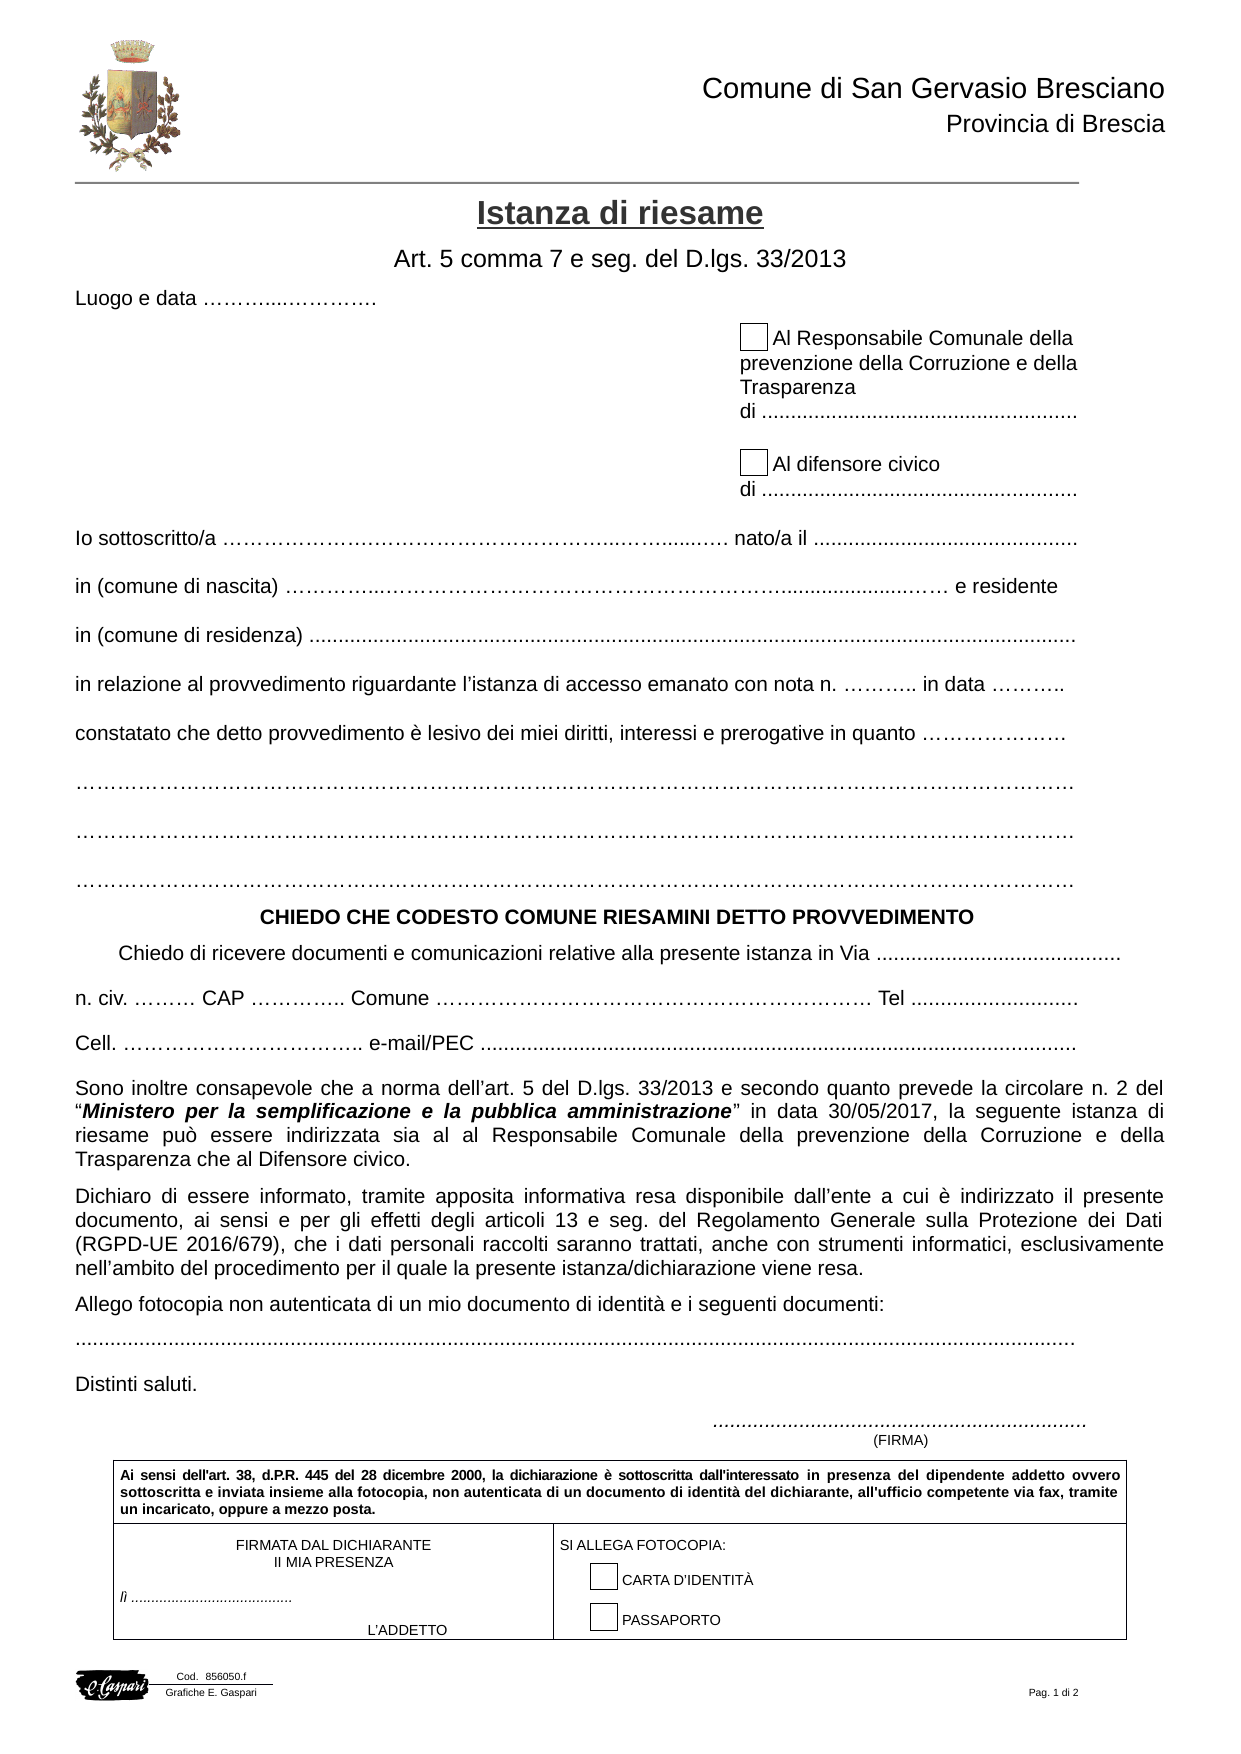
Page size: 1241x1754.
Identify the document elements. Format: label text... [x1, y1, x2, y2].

text Chiedo di ricevere documenti e comunicazioni relative alla presente istanza in Via [75, 941, 1165, 965]
text ……………………………………………………………………………………………………………………………… [75, 868, 1165, 892]
text ……………………………………………………………………………………………………………………………… [75, 770, 1165, 794]
text Dichiaro di essere informato, tramite apposita informativa resa disponibile dall’ente a cui è indirizzato il presente documento, ai sensi e per gli effetti degli articoli 13 e seg. del Regolamento Generale sulla Protezione dei Dati (RGPD-UE 2016/679), che i dati personali raccolti saranno trattati, anche con strumenti informatici, esclusivamente nell’ambito del procedimento per il quale la presente istanza/dichiarazione viene resa. [75, 1184, 1165, 1279]
text Art. 5 comma 7 e seg. del D.lgs. 33/2013 [75, 244, 1165, 273]
text ................................................................. [636, 1408, 1165, 1432]
text Distinti saluti. [75, 1372, 1165, 1396]
text in (comune di nascita) …………...…………………………………………………......................…… e residente [75, 574, 1165, 598]
text (FIRMA) [636, 1432, 1165, 1449]
text Sono inoltre consapevole che a norma dell’art. 5 del D.lgs. 33/2013 e secondo quanto prevede la circolare n. 2 del “Ministero per la semplificazione e la pubblica amministrazione” in data 30/05/2017, la seguente istanza di riesame può essere indirizzata sia al al Responsabile Comunale della prevenzione della Corruzione e della Trasparenza che al Difensore civico. [75, 1075, 1165, 1171]
text Al Responsabile Comunale della prevenzione della Corruzione e della Trasparenza [739, 322, 1165, 399]
text CHIEDO CHE CODESTO COMUNE RIESAMINI DETTO PROVVEDIMENTO [75, 904, 1165, 928]
text constatato che detto provvedimento è lesivo dei miei diritti, interessi e prerogative in quanto ………………… [75, 721, 1165, 745]
text Luogo e data ………....…………. [75, 286, 1165, 309]
picture [75, 1669, 149, 1701]
text Al difensore civico [739, 448, 1165, 476]
text di [739, 399, 1165, 423]
table_header Ai sensi dell'art. 38, d.P.R. 445 del 28 dicembre 2000, la dichiarazione è sottoscritta dall'interessato in presenza del dipendente addetto ovvero sottoscritta e inviata insieme alla fotocopia, non autenticata di un documento di identità del dichiarante, all'ufficio competente via fax, tramite un incaricato, oppure a mezzo posta. [114, 1461, 1126, 1523]
text Comune di San Gervasio Bresciano [181, 71, 1165, 104]
text Provincia di Brescia [181, 109, 1165, 138]
text in relazione al provvedimento riguardante l’istanza di accesso emanato con nota n. ……….. in data ……….. [75, 672, 1165, 696]
text ……………………………………………………………………………………………………………………………… [75, 819, 1165, 843]
text Io sottoscritto/a ………………….……………………………...…….......…. nato/a il [75, 525, 1165, 549]
text di [739, 476, 1165, 500]
text Cell. …………………………….. e-mail/PEC [75, 1031, 1165, 1054]
subtitle Istanza di riesame [75, 193, 1165, 232]
text Allego fotocopia non autenticata di un mio documento di identità e i seguenti documenti: [75, 1292, 1165, 1316]
picture [79, 40, 181, 172]
table_cell FIRMATA DAL DICHIARANTE II MIA PRESENZA lì ........................................ L’ADDETTO [114, 1524, 553, 1639]
table_cell SI ALLEGA FOTOCOPIA: CARTA D’IDENTITÀ PASSAPORTO [554, 1524, 1126, 1639]
text n. civ. ……… CAP ………….. Comune ……………………………………………………… Tel [75, 986, 1165, 1010]
text in (comune di residenza) [75, 623, 1165, 647]
